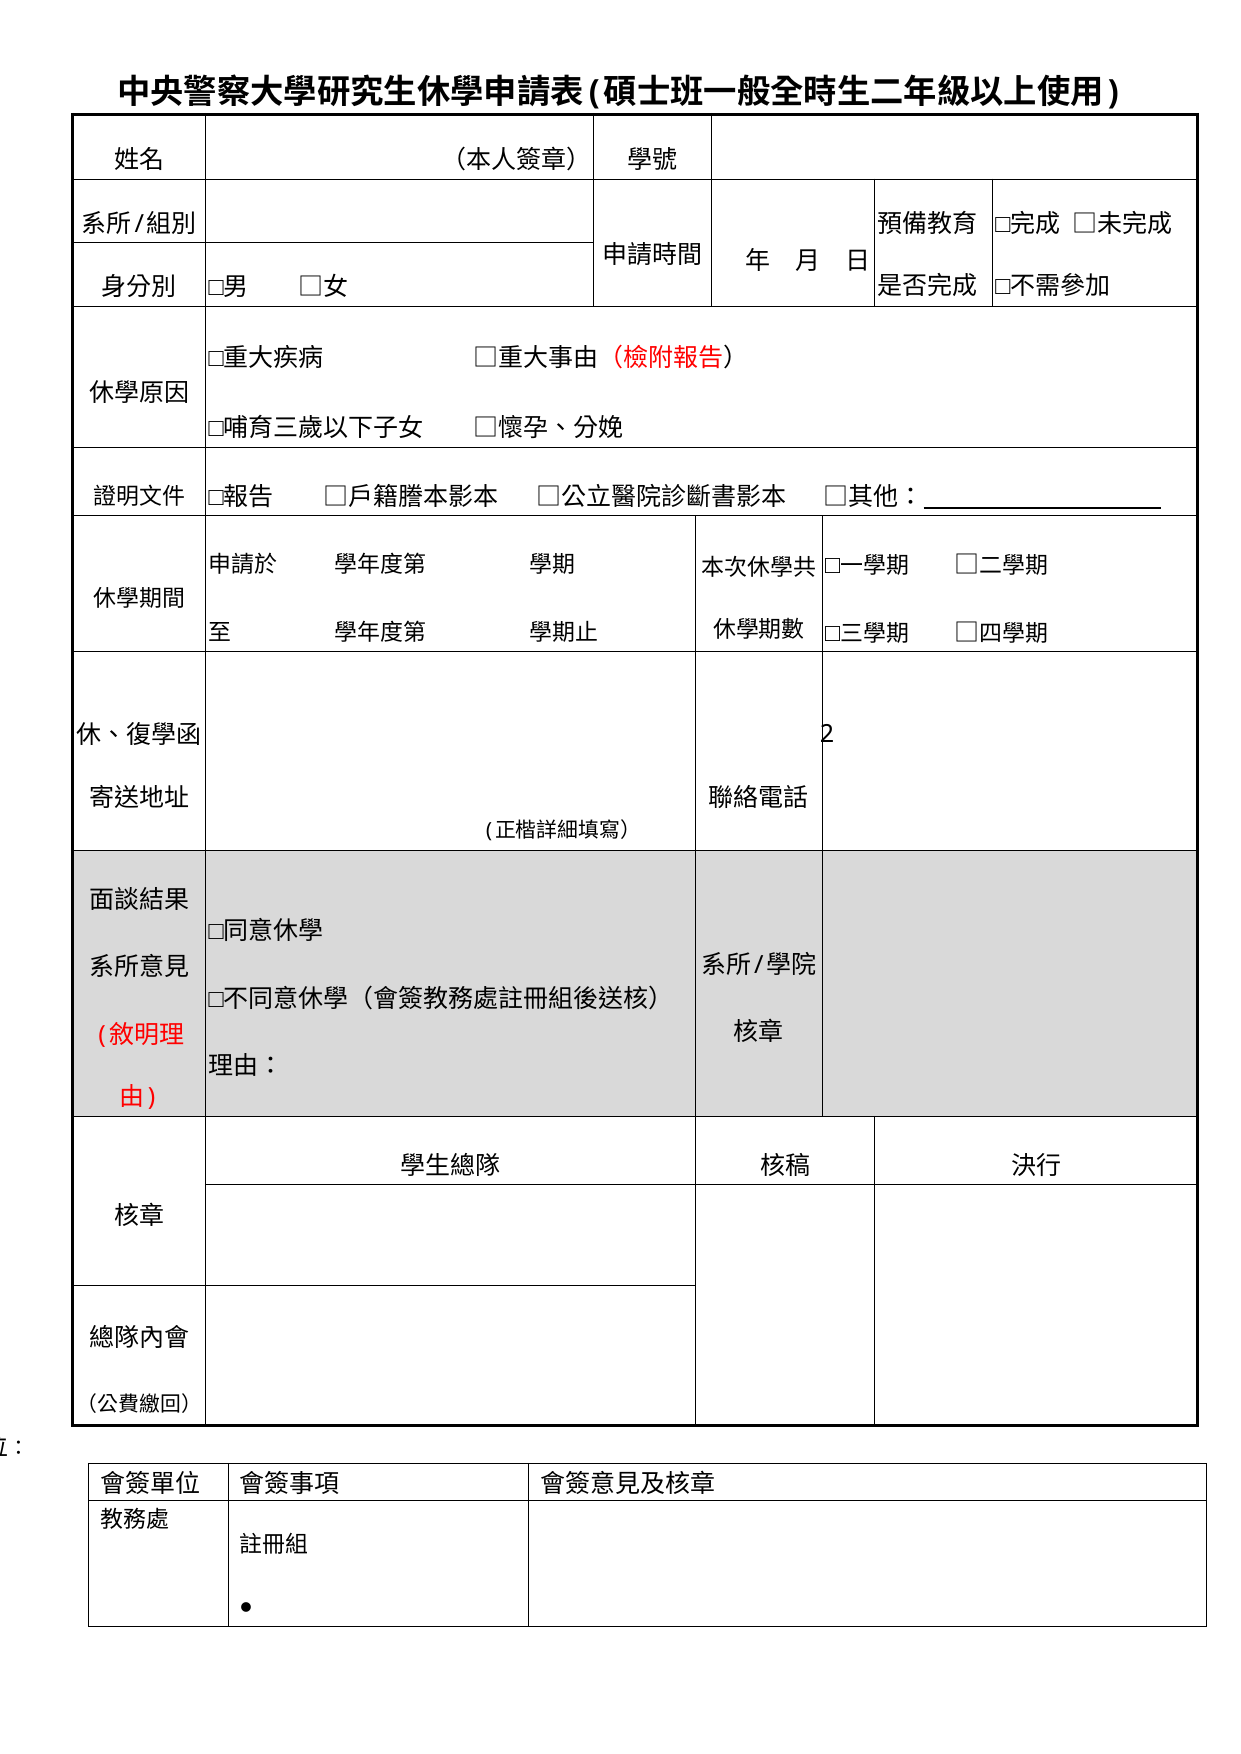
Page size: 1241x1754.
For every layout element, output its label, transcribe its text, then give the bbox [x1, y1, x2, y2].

table_cell 本次休學共休學期數 [696, 516, 822, 651]
table_cell □同意休學 □不同意休學（會簽教務處註冊組後送核） 理由： [206, 851, 695, 1116]
table_cell 證明文件 [74, 448, 205, 515]
table_cell [823, 726, 829, 737]
table_cell 核章 [74, 1117, 205, 1285]
table_header 會簽事項 [229, 1464, 528, 1500]
table_header （本人簽章） [206, 116, 593, 178]
table_cell 休學原因 [74, 307, 205, 447]
table_cell 2聯絡電話 [696, 652, 822, 850]
table_cell □重大疾病 □重大事由（檢附報告） □哺育三歲以下子女 □懷孕、分娩 [206, 307, 1196, 447]
table_cell [529, 1501, 1206, 1626]
table_cell 面談結果 系所意見 (敘明理由) [74, 851, 205, 1116]
table_cell [696, 1185, 874, 1423]
table_header 學號 [594, 116, 711, 178]
table_header 會簽單位 [89, 1464, 228, 1500]
table_cell 決行 [875, 1117, 1196, 1184]
table_cell 申請時間 [594, 180, 711, 306]
list 會簽單位： [0, 1427, 1152, 1463]
table_cell 註冊組 審查並於奉核後辦理核發休學函或不同意休學函及退費事宜 [229, 1501, 528, 1626]
table_header 姓名 [74, 116, 205, 178]
table_cell 申請於 學年度第 學期 至 學年度第 學期止 [206, 516, 695, 651]
table_cell □報告 □戶籍謄本影本 □公立醫院診斷書影本 □其他： [206, 448, 1196, 515]
table_cell [206, 1286, 695, 1423]
table_cell □一學期 □二學期 □三學期 □四學期 [823, 516, 1196, 651]
table_header 會簽意見及核章 [529, 1464, 1206, 1500]
table_header [712, 116, 1196, 178]
table_cell [823, 851, 1196, 1116]
table_cell (正楷詳細填寫） [206, 652, 695, 850]
table_cell [206, 1185, 695, 1285]
table_cell 系所/學院 核章 [696, 851, 822, 1116]
table_cell [875, 1185, 1196, 1423]
table_cell □男 □女 [206, 243, 593, 306]
text 中央警察大學研究生休學申請表(碩士班一般全時生二年級以上使用) [89, 64, 1152, 113]
table_cell 學生總隊 [206, 1117, 695, 1184]
table_cell 核稿 [696, 1117, 874, 1184]
table_cell 年 月 日 [712, 180, 874, 306]
table_cell 休、復學函寄送地址 [74, 652, 205, 850]
table_cell [206, 180, 593, 242]
table_cell 總隊內會 （公費繳回） [74, 1286, 205, 1423]
table_cell 休學期間 [74, 516, 205, 651]
table_cell □完成 □未完成 □不需參加 [993, 180, 1196, 306]
table_cell 預備教育是否完成 [875, 180, 992, 306]
table_cell [823, 652, 1196, 850]
table_cell 教務處 [89, 1501, 228, 1626]
table_cell 系所/組別 [74, 180, 205, 242]
table_cell 身分別 [74, 243, 205, 306]
